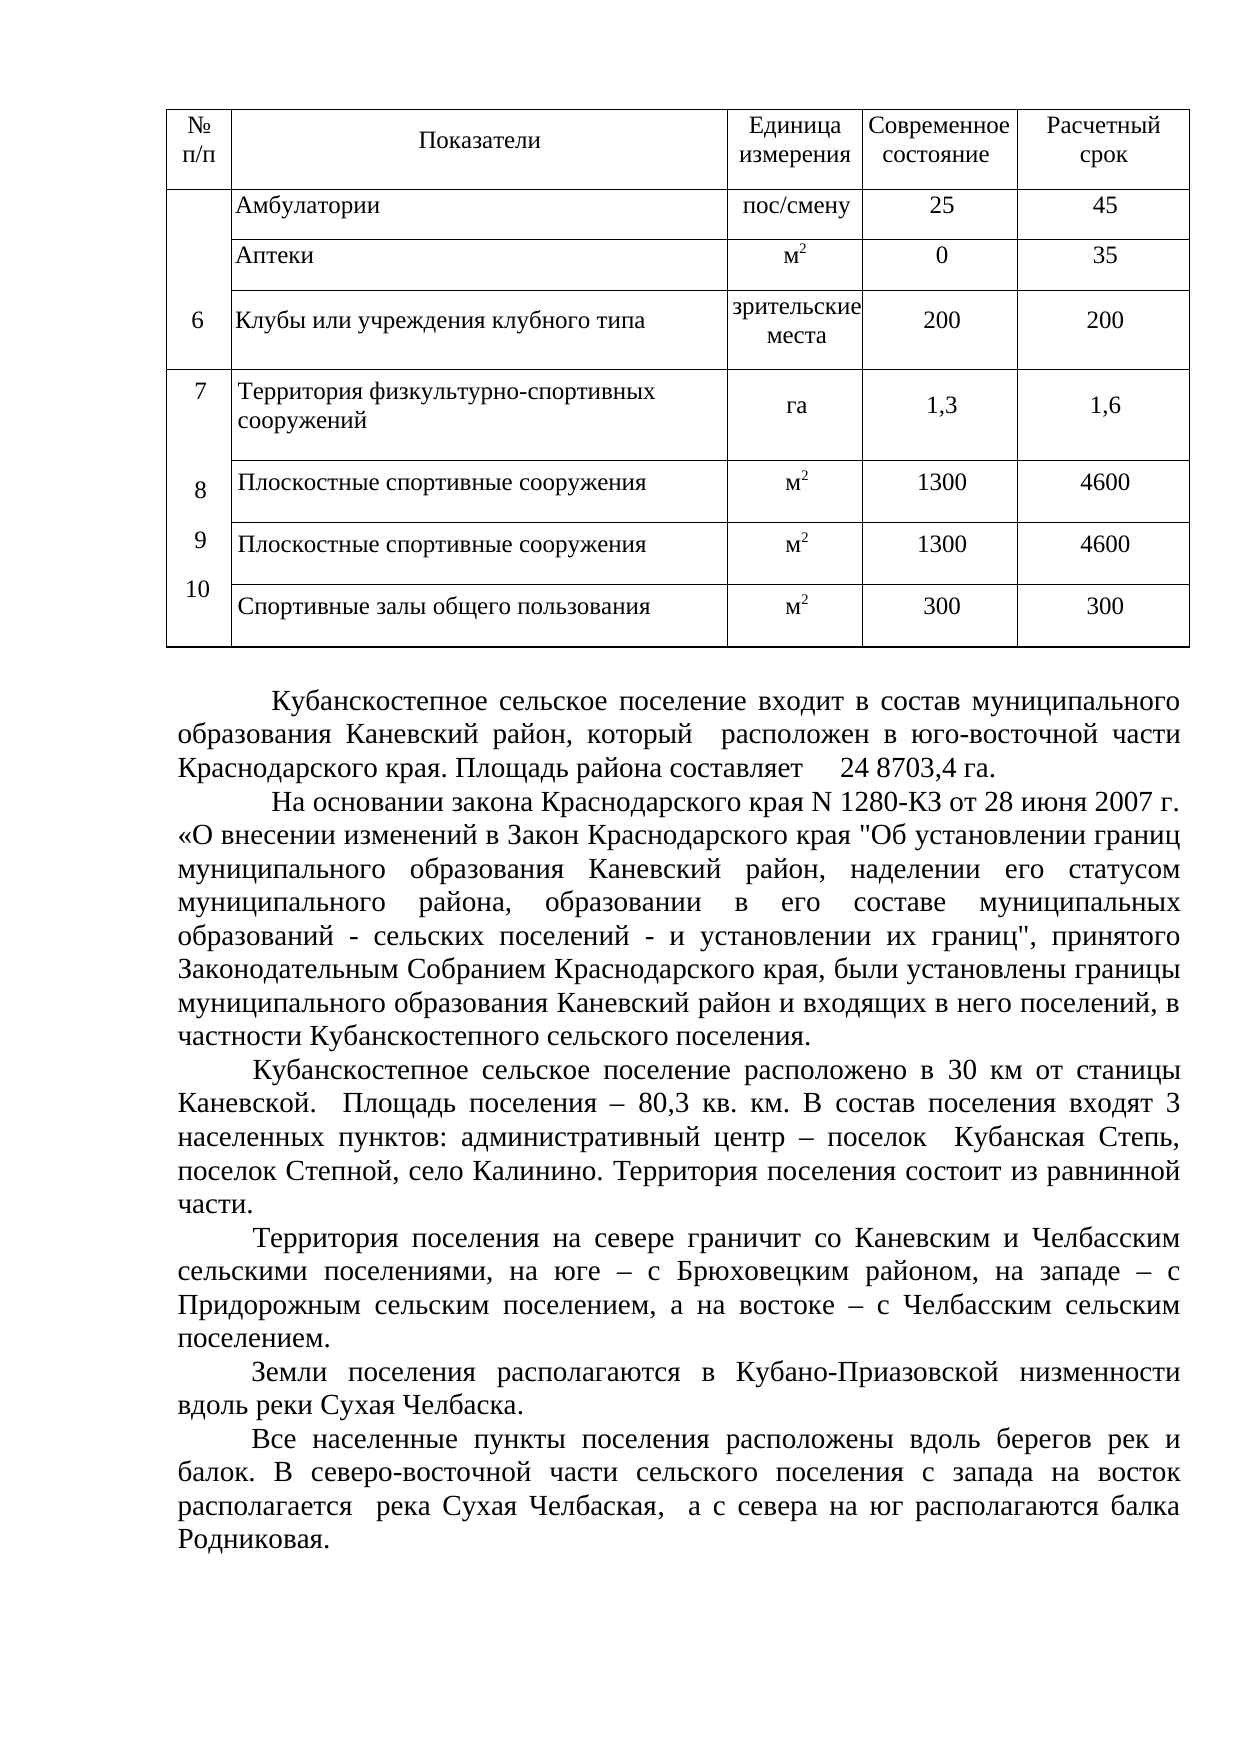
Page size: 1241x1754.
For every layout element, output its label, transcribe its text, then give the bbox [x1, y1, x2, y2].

table_cell Амбулатории [232, 190, 727, 239]
text Кубанскостепное сельское поселение входит в состав муниципального образования Каневский район, который расположен в юго-восточной части Краснодарского края. Площадь района составляет 24 8703,4 га. [177, 683, 1181, 784]
table_cell 1300 [863, 461, 1017, 522]
table_cell 45 [1018, 190, 1189, 239]
table_cell Плоскостные спортивные сооружения [232, 523, 727, 584]
text Территория поселения на севере граничит со Каневским и Челбасским сельскими поселениями, на юге – с Брюховецким районом, на западе – с Придорожным сельским поселением, а на востоке – с Челбасским сельским поселением. [177, 1220, 1181, 1354]
table_header № п/п [167, 110, 231, 189]
table_cell Спортивные залы общего пользования [232, 585, 727, 646]
table_cell [167, 190, 231, 290]
table_cell 6 [167, 290, 231, 369]
table_cell 0 [863, 240, 1017, 290]
table_cell га [728, 370, 862, 460]
table_cell м2 [728, 240, 862, 290]
table_cell м2 [728, 585, 862, 646]
table_cell зрительские места [728, 291, 862, 369]
table_cell 1300 [863, 523, 1017, 584]
text Кубанскостепное сельское поселение расположено в 30 км от станицы Каневской. Площадь поселения – 80,3 кв. км. В состав поселения входят 3 населенных пунктов: административный центр – поселок Кубанская Степь, поселок Степной, село Калинино. Территория поселения состоит из равнинной части. [177, 1052, 1181, 1220]
table_cell 4600 [1018, 523, 1189, 584]
table_cell Клубы или учреждения клубного типа [232, 291, 727, 369]
text На основании закона Краснодарского края N 1280-КЗ от 28 июня 2007 г. «О внесении изменений в Закон Краснодарского края "Об установлении границ муниципального образования Каневский район, наделении его статусом муниципального района, образовании в его составе муниципальных образований - сельских поселений - и установлении их границ", принятого Законодательным Собранием Краснодарского края, были установлены границы муниципального образования Каневский район и входящих в него поселений, в частности Кубанскостепного сельского поселения. [177, 784, 1181, 1052]
table_cell 7 8 9 10 [167, 370, 231, 646]
table_cell Территория физкультурно-спортивных сооружений [232, 370, 727, 460]
table_cell м2 [728, 461, 862, 522]
table_cell 1,6 [1018, 370, 1189, 460]
table_cell 1,3 [863, 370, 1017, 460]
table_cell м2 [728, 523, 862, 584]
table_cell 200 [863, 291, 1017, 369]
table_header Единица измерения [728, 110, 862, 189]
table_cell пос/смену [728, 190, 862, 239]
table_cell 25 [863, 190, 1017, 239]
table_header Современное состояние [863, 110, 1017, 189]
table_cell 300 [863, 585, 1017, 646]
text Земли поселения располагаются в Кубано-Приазовской низменности вдоль реки Сухая Челбаска. [177, 1354, 1181, 1421]
table_cell 200 [1018, 291, 1189, 369]
table_cell 300 [1018, 585, 1189, 646]
table_cell Аптеки [232, 240, 727, 290]
table_header Показатели [232, 110, 727, 189]
table_header Расчетный срок [1018, 110, 1189, 189]
table_cell Плоскостные спортивные сооружения [232, 461, 727, 522]
text Все населенные пункты поселения расположены вдоль берегов рек и балок. В северо-восточной части сельского поселения с запада на восток располагается река Сухая Челбаская, а с севера на юг располагаются балка Родниковая. [177, 1421, 1181, 1555]
table_cell 4600 [1018, 461, 1189, 522]
table_cell 35 [1018, 240, 1189, 290]
